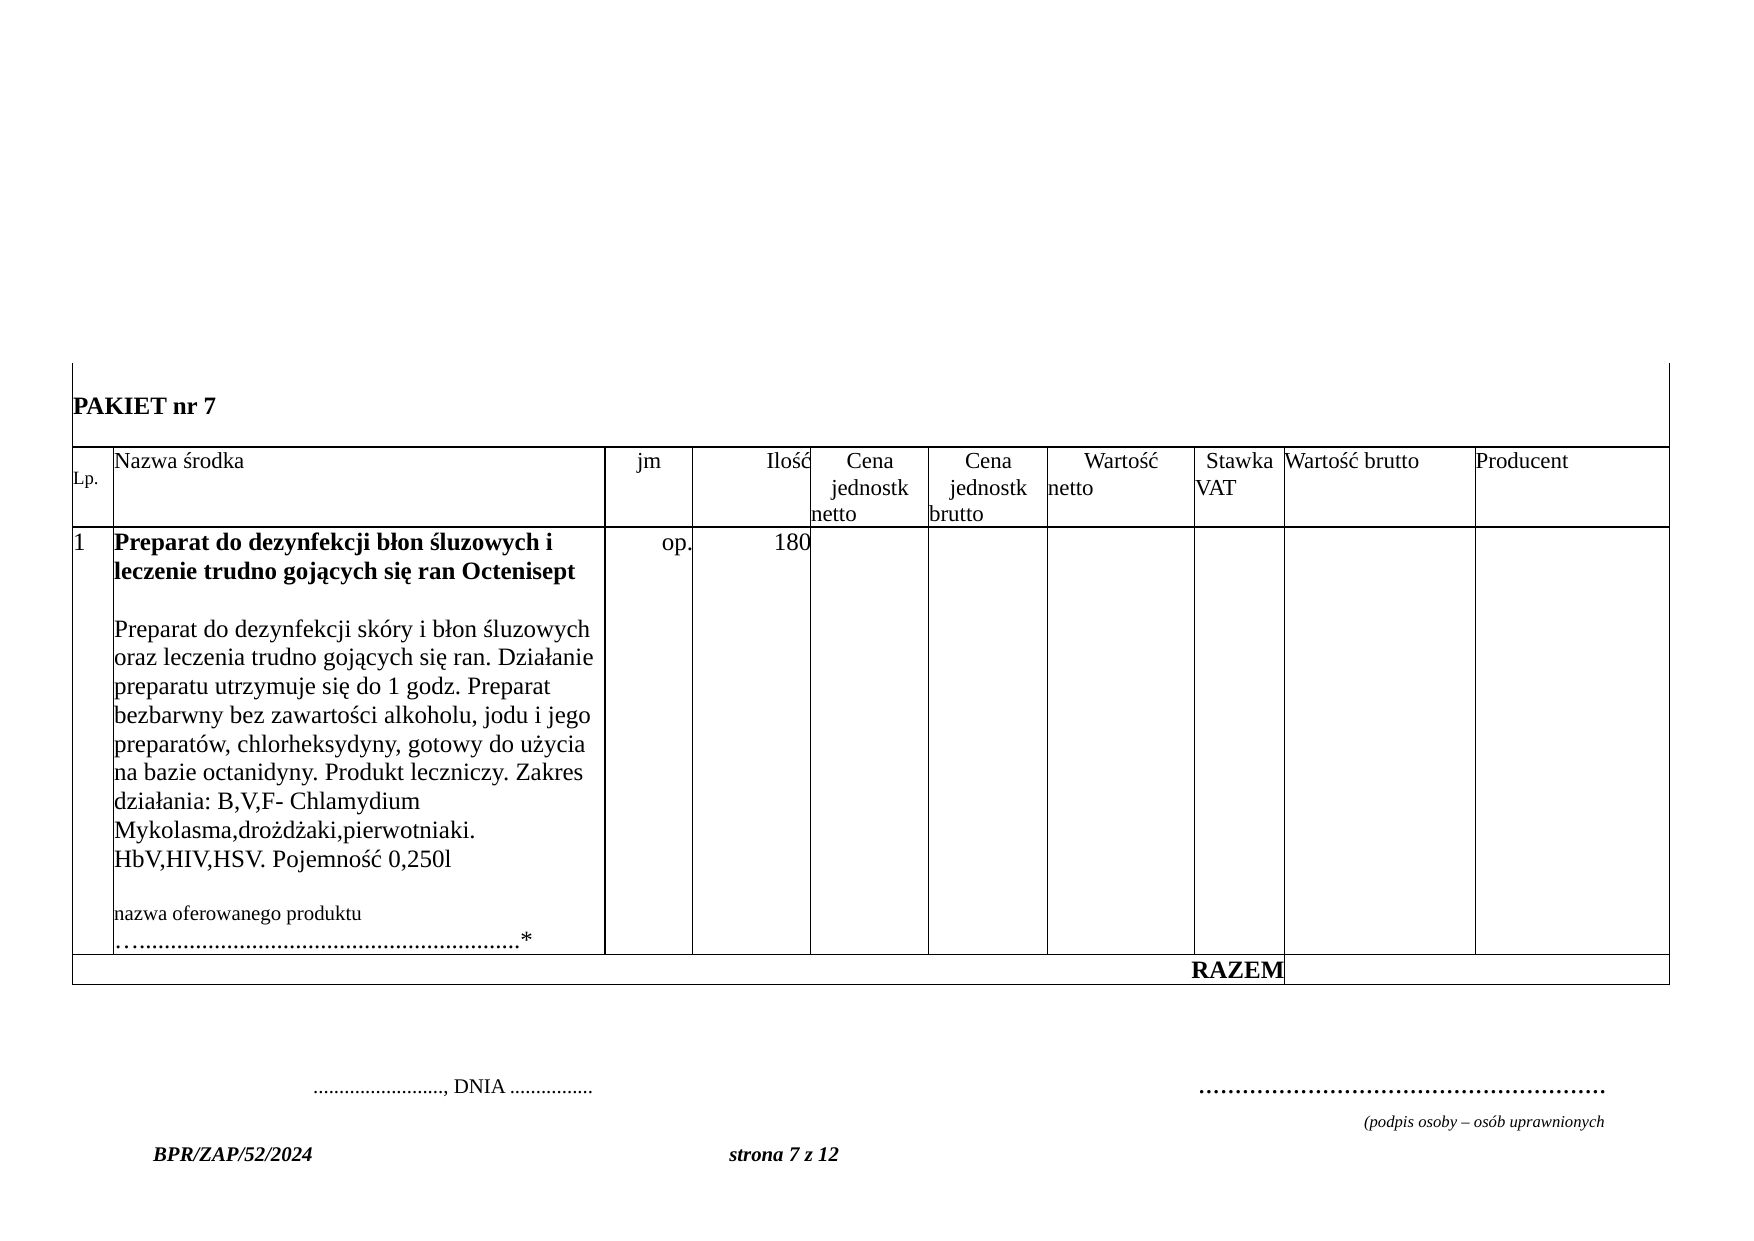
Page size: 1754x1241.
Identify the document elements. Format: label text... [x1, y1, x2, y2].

table_cell [1195, 528, 1284, 954]
table_cell 180 [693, 528, 810, 954]
table_cell Wartość netto [1048, 448, 1194, 526]
table_cell Wartość brutto [1285, 448, 1475, 526]
table_cell 1 [73, 528, 113, 954]
table_cell Stawka VAT [1195, 448, 1284, 526]
text ........................., DNIA ................ ........................................................ [148, 1067, 1606, 1100]
table_cell jm [606, 448, 692, 526]
table_cell [929, 528, 1047, 954]
table_cell Cena jednostk netto [811, 448, 928, 526]
table_cell Lp. [73, 448, 113, 526]
table_cell [1476, 528, 1669, 954]
table_cell Ilość [693, 448, 810, 526]
table_cell Preparat do dezynfekcji błon śluzowych i leczenie trudno gojących się ran Octenisept Preparat do dezynfekcji skóry i błon śluzowych oraz leczenia trudno gojących się ran. Działanie preparatu utrzymuje się do 1 godz. Preparat bezbarwny bez zawartości alkoholu, jodu i jego preparatów, chlorheksydyny, gotowy do użycia na bazie octanidyny. Produkt leczniczy. Zakres działania: B,V,F- Chlamydium Mykolasma,drożdżaki,pierwotniaki. HbV,HIV,HSV. Pojemność 0,250l nazwa oferowanego produktu ….............................................................* [114, 528, 604, 954]
table_cell Nazwa środka [114, 448, 604, 526]
table_cell op. [606, 528, 692, 954]
table_cell Producent [1476, 448, 1669, 526]
table_cell Cena jednostk brutto [929, 448, 1047, 526]
table_cell [1285, 955, 1669, 984]
table_header PAKIET nr 7 [73, 363, 1669, 446]
table_cell RAZEM [73, 955, 1284, 984]
text (podpis osoby – osób uprawnionych [443, 1100, 1606, 1134]
table_cell [1285, 528, 1475, 954]
table_cell [1048, 528, 1194, 954]
table_cell [811, 528, 928, 954]
